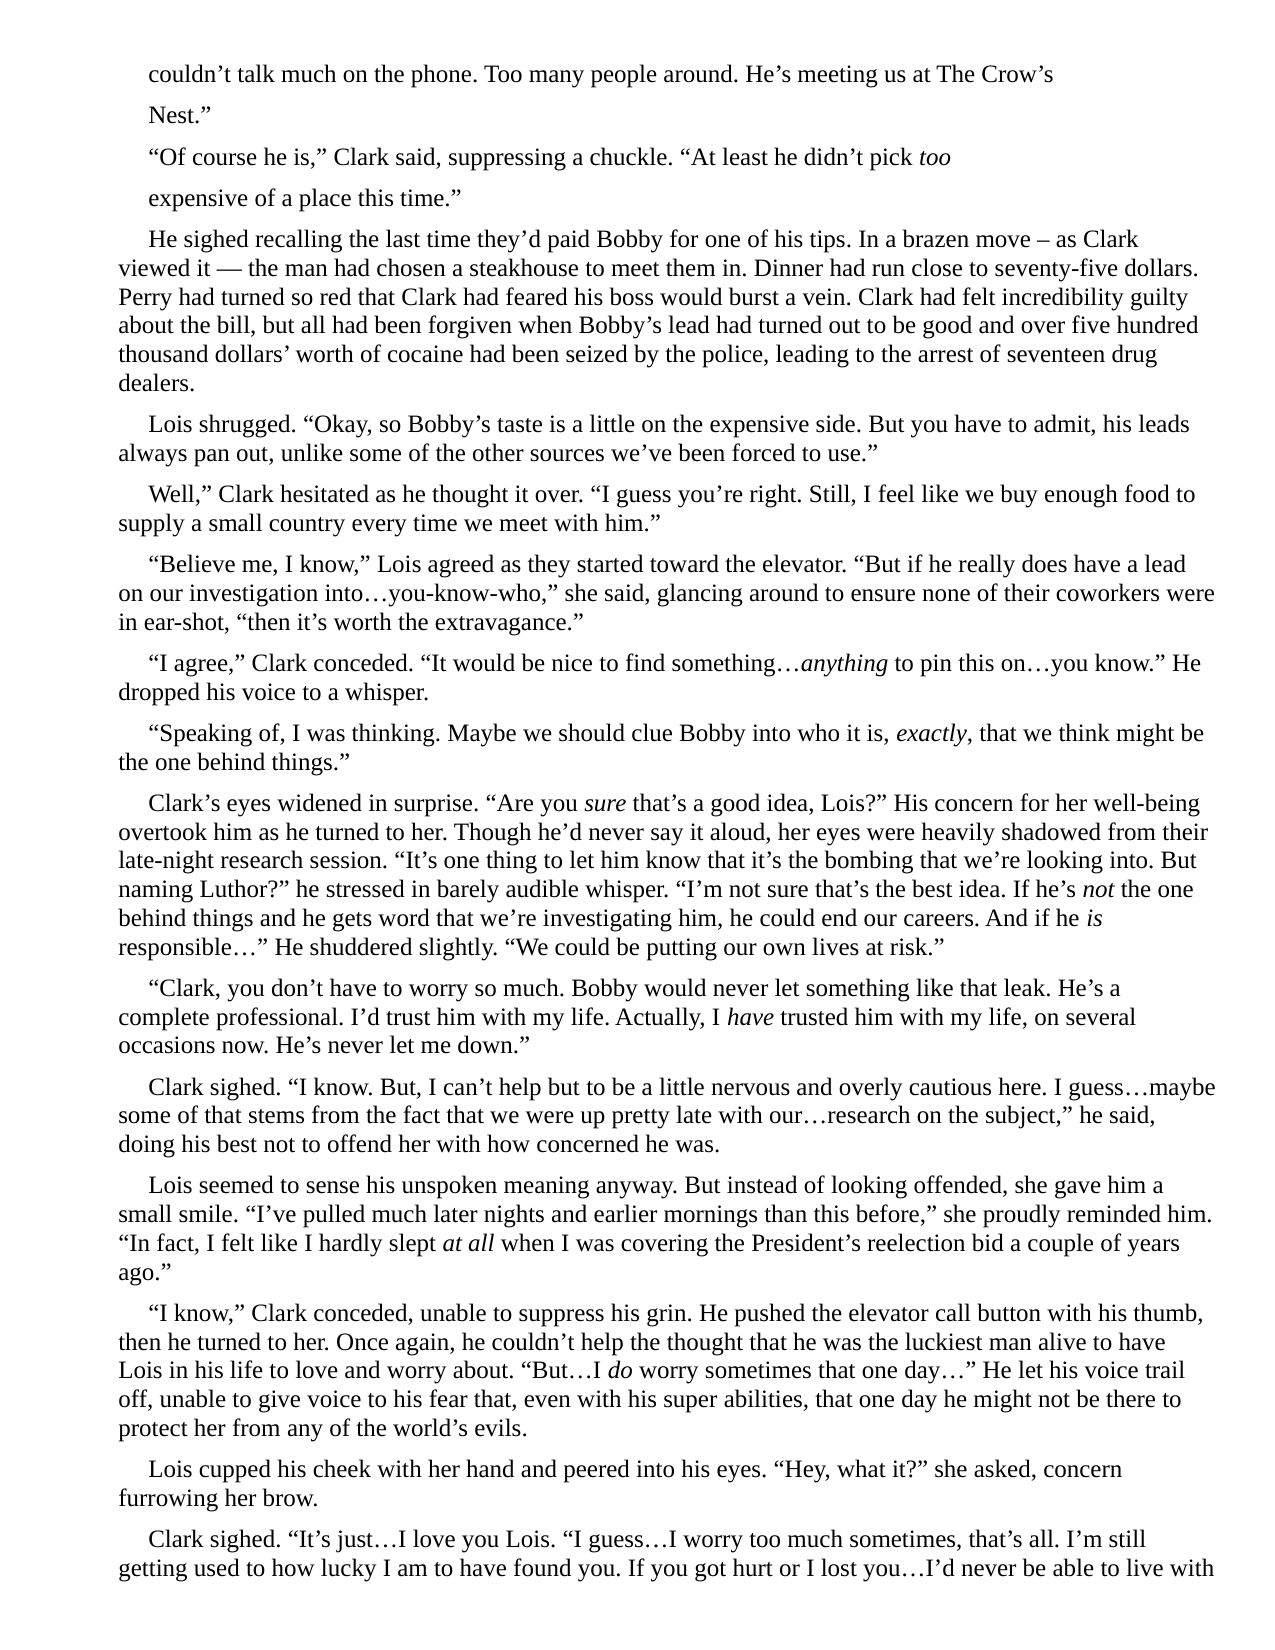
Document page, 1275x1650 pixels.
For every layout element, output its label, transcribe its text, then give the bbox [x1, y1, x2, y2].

text Lois cupped his cheek with her hand and peered into his eyes. “Hey, what it?” she asked, concern furrowing her brow. [118, 1454, 1216, 1512]
text Nest.” [118, 100, 1216, 129]
text Clark sighed. “I know. But, I can’t help but to be a little nervous and overly cautious here. I guess…maybe some of that stems from the fact that we were up pretty late with our…research on the subject,” he said, doing his best not to offend her with how concerned he was. [118, 1072, 1216, 1158]
text “Clark, you don’t have to worry so much. Bobby would never let something like that leak. He’s a complete professional. I’d trust him with my life. Actually, I have trusted him with my life, on several occasions now. He’s never let me down.” [118, 973, 1216, 1059]
text He sighed recalling the last time they’d paid Bobby for one of his tips. In a brazen move – as Clark viewed it — the man had chosen a steakhouse to meet them in. Dinner had run close to seventy-five dollars. Perry had turned so red that Clark had feared his boss would burst a vein. Clark had felt incredibility guilty about the bill, but all had been forgiven when Bobby’s lead had turned out to be good and over five hundred thousand dollars’ worth of cocaine had been seized by the police, leading to the arrest of seventeen drug dealers. [118, 224, 1216, 397]
text Lois seemed to sense his unspoken meaning anyway. But instead of looking offended, she gave him a small smile. “I’ve pulled much later nights and earlier mornings than this before,” she proudly reminded him. “In fact, I felt like I hardly slept at all when I was covering the President’s reelection bid a couple of years ago.” [118, 1170, 1216, 1285]
text “Of course he is,” Clark said, suppressing a chuckle. “At least he didn’t pick too [118, 142, 1216, 170]
text “Speaking of, I was thinking. Maybe we should clue Bobby into who it is, exactly, that we think might be the one behind things.” [118, 718, 1216, 775]
text Lois shrugged. “Okay, so Bobby’s taste is a little on the expensive side. But you have to admit, his leads always pan out, unlike some of the other sources we’ve been forced to use.” [118, 409, 1216, 467]
text “Believe me, I know,” Lois agreed as they started toward the elevator. “But if he really does have a lead on our investigation into…you-know-who,” she said, glancing around to ensure none of their coworkers were in ear-shot, “then it’s worth the extravagance.” [118, 549, 1216, 635]
text “I know,” Clark conceded, unable to suppress his grin. He pushed the elevator call button with his thumb, then he turned to her. Once again, he couldn’t help the thought that he was the luckiest man alive to have Lois in his life to love and worry about. “But…I do worry sometimes that one day…” He let his voice trail off, unable to give voice to his fear that, even with his super abilities, that one day he might not be there to protect her from any of the world’s evils. [118, 1298, 1216, 1442]
text Clark sighed. “It’s just…I love you Lois. “I guess…I worry too much sometimes, that’s all. I’m still getting used to how lucky I am to have found you. If you got hurt or I lost you…I’d never be able to live with [118, 1524, 1216, 1582]
text couldn’t talk much on the phone. Too many people around. He’s meeting us at The Crow’s [118, 59, 1216, 88]
text Clark’s eyes widened in surprise. “Are you sure that’s a good idea, Lois?” His concern for her well-being overtook him as he turned to her. Though he’d never say it aloud, her eyes were heavily shadowed from their late-night research session. “It’s one thing to let him know that it’s the bombing that we’re looking into. But naming Luthor?” he stressed in barely audible whisper. “I’m not sure that’s the best idea. If he’s not the one behind things and he gets word that we’re investigating him, he could end our careers. And if he is responsible…” He shuddered slightly. “We could be putting our own lives at risk.” [118, 788, 1216, 960]
text expensive of a place this time.” [118, 183, 1216, 212]
text Well,” Clark hesitated as he thought it over. “I guess you’re right. Still, I feel like we buy enough food to supply a small country every time we meet with him.” [118, 479, 1216, 537]
text “I agree,” Clark conceded. “It would be nice to find something…anything to pin this on…you know.” He dropped his voice to a whisper. [118, 648, 1216, 705]
